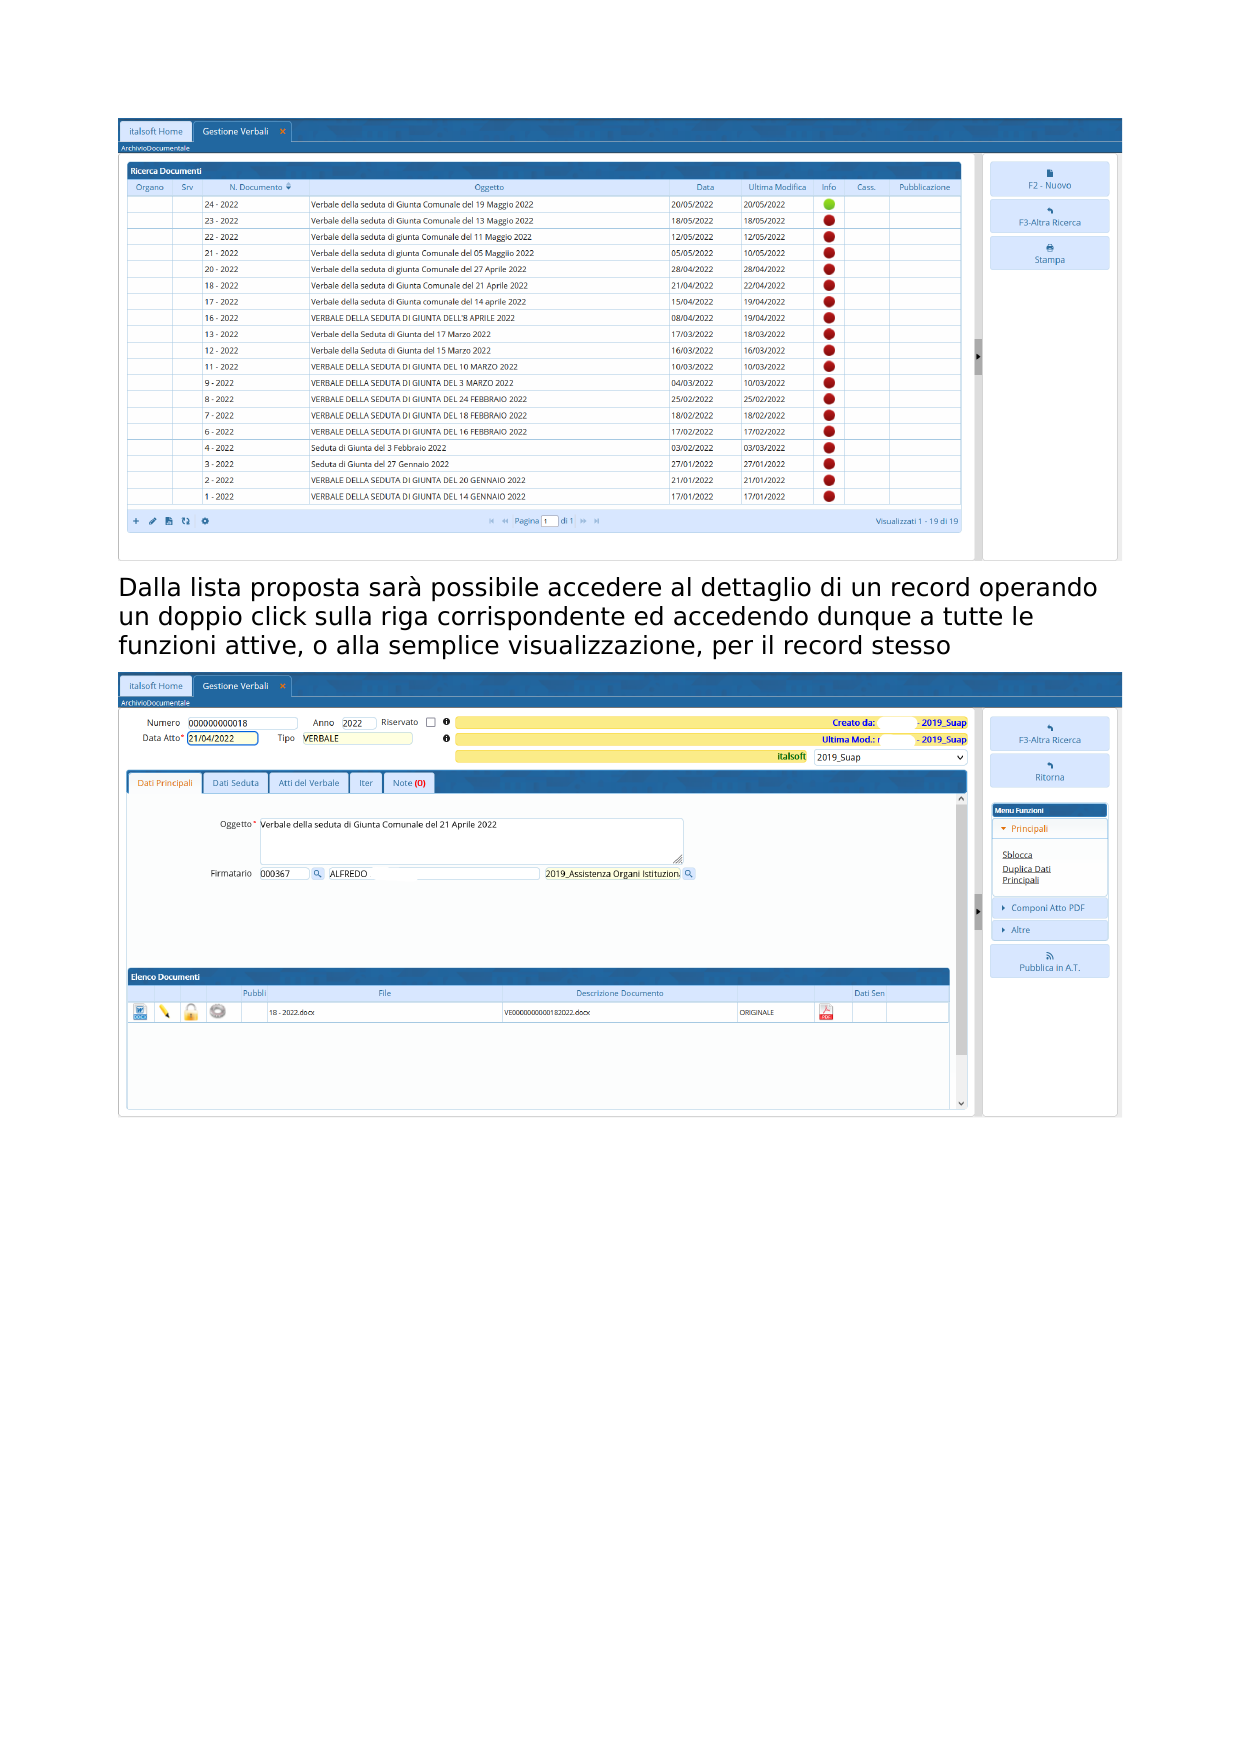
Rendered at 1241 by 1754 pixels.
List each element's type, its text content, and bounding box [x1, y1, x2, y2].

text Dalla lista proposta sarà possibile accedere al dettaglio di un record operando un doppio click sulla riga corrispondente ed accedendo dunque a tutte le funzioni attive, o alla semplice visualizzazione, per il record stesso [118, 573, 1122, 660]
picture [118, 672, 1123, 1118]
picture [118, 118, 1123, 561]
